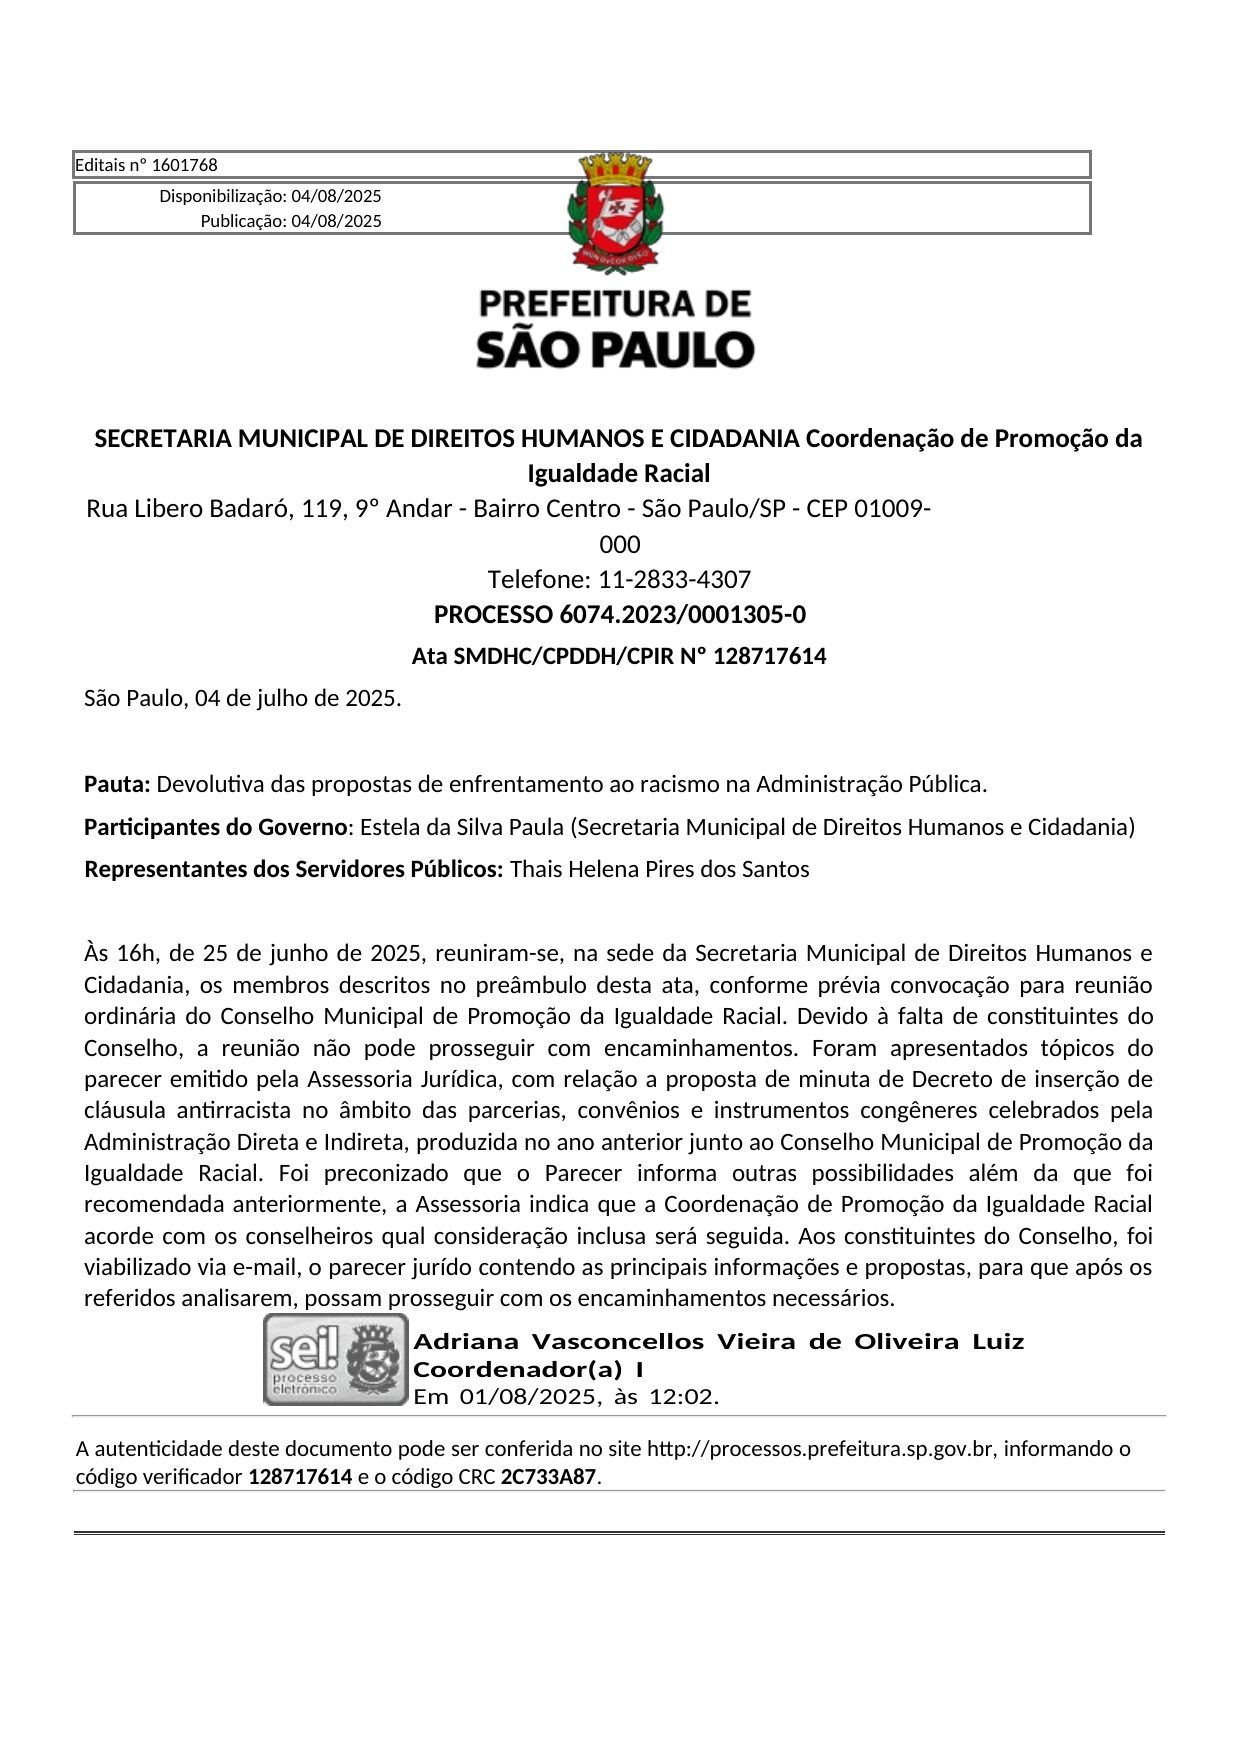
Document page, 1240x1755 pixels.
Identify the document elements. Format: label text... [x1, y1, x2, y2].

text Telefone: 11-2833-4307 [85, 562, 1154, 595]
text 000 [85, 527, 1155, 560]
text [662, 206, 1089, 232]
text Representantes dos Servidores Públicos: Thais Helena Pires dos Santos [84, 853, 1155, 884]
text A autenticidade deste documento pode ser conferida no site http://processos.prefeitura.sp.gov.br, informando o código verificador 128717614 e o código CRC 2C733A87. [76, 1434, 1133, 1489]
text Ata SMDHC/CPDDH/CPIR Nº 128717614 [83, 640, 1155, 671]
text Pauta: Devolutiva das propostas de enfrentamento ao racismo na Administração Pública. [84, 768, 1155, 799]
text [654, 184, 1089, 206]
text Às 16h, de 25 de junho de 2025, reuniram-se, na sede da Secretaria Municipal de Direitos Humanos e Cidadania, os membros descritos no preâmbulo desta ata, conforme prévia convocação para reunião ordinária do Conselho Municipal de Promoção da Igualdade Racial. Devido à falta de constituintes do Conselho, a reunião não pode prosseguir com encaminhamentos. Foram apresentados tópicos do parecer emitido pela Assessoria Jurídica, com relação a proposta de minuta de Decreto de inserção de cláusula antirracista no âmbito das parcerias, convênios e instrumentos congêneres celebrados pela Administração Direta e Indireta, produzida no ano anterior junto ao Conselho Municipal de Promoção da Igualdade Racial. Foi preconizado que o Parecer informa outras possibilidades além da que foi recomendada anteriormente, a Assessoria indica que a Coordenação de Promoção da Igualdade Racial acorde com os conselheiros qual consideração inclusa será seguida. Aos constituintes do Conselho, foi viabilizado via e-mail, o parecer jurído contendo as principais informações e propostas, para que após os referidos analisarem, possam prosseguir com os encaminhamentos necessários. [84, 938, 1155, 1313]
text [637, 153, 1089, 176]
text São Paulo, 04 de julho de 2025. [84, 683, 1155, 713]
text Publicação: 04/08/2025 [76, 206, 570, 232]
subtitle PROCESSO 6074.2023/0001305-0 [85, 598, 1155, 631]
text Disponibilização: 04/08/2025 [76, 184, 576, 206]
subtitle SECRETARIA MUNICIPAL DE DIREITOS HUMANOS E CIDADANIA Coordenação de Promoção da Igualdade Racial [85, 421, 1153, 489]
text Participantes do Governo: Estela da Silva Paula (Secretaria Municipal de Direitos Humanos e Cidadania) [84, 811, 1155, 841]
text Editais nº 1601768 [75, 153, 594, 176]
text Rua Libero Badaró, 119, 9º Andar - Bairro Centro - São Paulo/SP - CEP 01009- [86, 492, 1155, 525]
